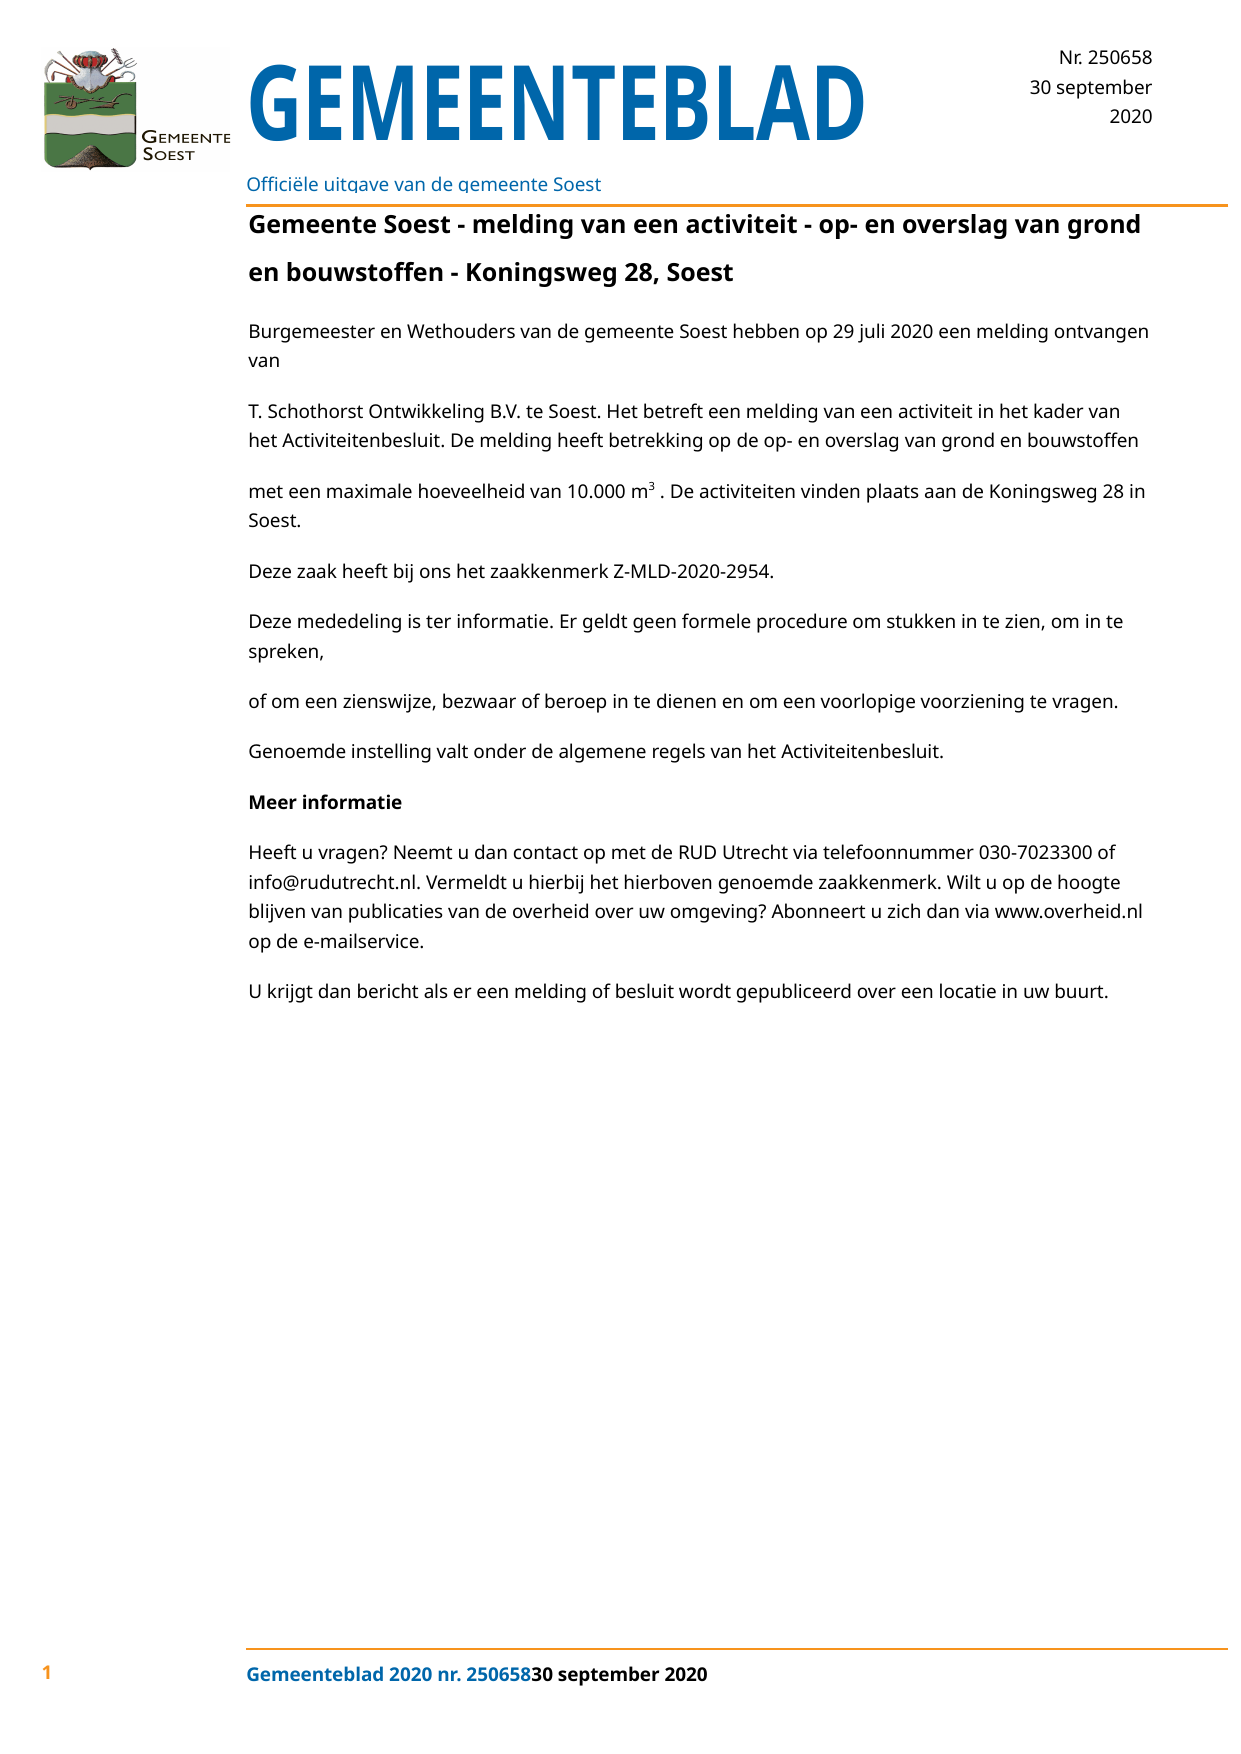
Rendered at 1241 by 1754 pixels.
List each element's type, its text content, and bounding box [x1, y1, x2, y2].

text Gemeente Soest - melding van een activiteit - op- en overslag van grond en bouwstoffen - Koningsweg 28, Soest [248, 207, 1152, 288]
text Genoemde instelling valt onder de algemene regels van het Activiteitenbesluit. [248, 739, 1152, 764]
picture [41, 47, 231, 172]
text U krijgt dan bericht als er een melding of besluit wordt gepubliceerd over een locatie in uw buurt. [248, 979, 1152, 1004]
text of om een zienswijze, bezwaar of beroep in te dienen en om een voorlopige voorziening te vragen. [248, 688, 1152, 714]
text Deze mededeling is ter informatie. Er geldt geen formele procedure om stukken in te zien, om in te spreken, [248, 608, 1152, 664]
text met een maximale hoeveelheid van 10.000 m3 . De activiteiten vinden plaats aan de Koningsweg 28 in Soest. [248, 478, 1152, 533]
text T. Schothorst Ontwikkeling B.V. te Soest. Het betreft een melding van een activiteit in het kader van het Activiteitenbesluit. De melding heeft betrekking op de op- en overslag van grond en bouwstoffen [248, 398, 1152, 453]
text Deze zaak heeft bij ons het zaakkenmerk Z-MLD-2020-2954. [248, 558, 1152, 584]
text Burgemeester en Wethouders van de gemeente Soest hebben op 29 juli 2020 een melding ontvangen van [248, 318, 1152, 373]
text Meer informatie [248, 789, 1152, 815]
text Heeft u vragen? Neemt u dan contact op met de RUD Utrecht via telefoonnummer 030-7023300 of info@rudutrecht.nl. Vermeldt u hierbij het hierboven genoemde zaakkenmerk. Wilt u op de hoogte blijven van publicaties van de overheid over uw omgeving? Abonneert u zich dan via www.overheid.nl op de e-mailservice. [248, 839, 1152, 954]
